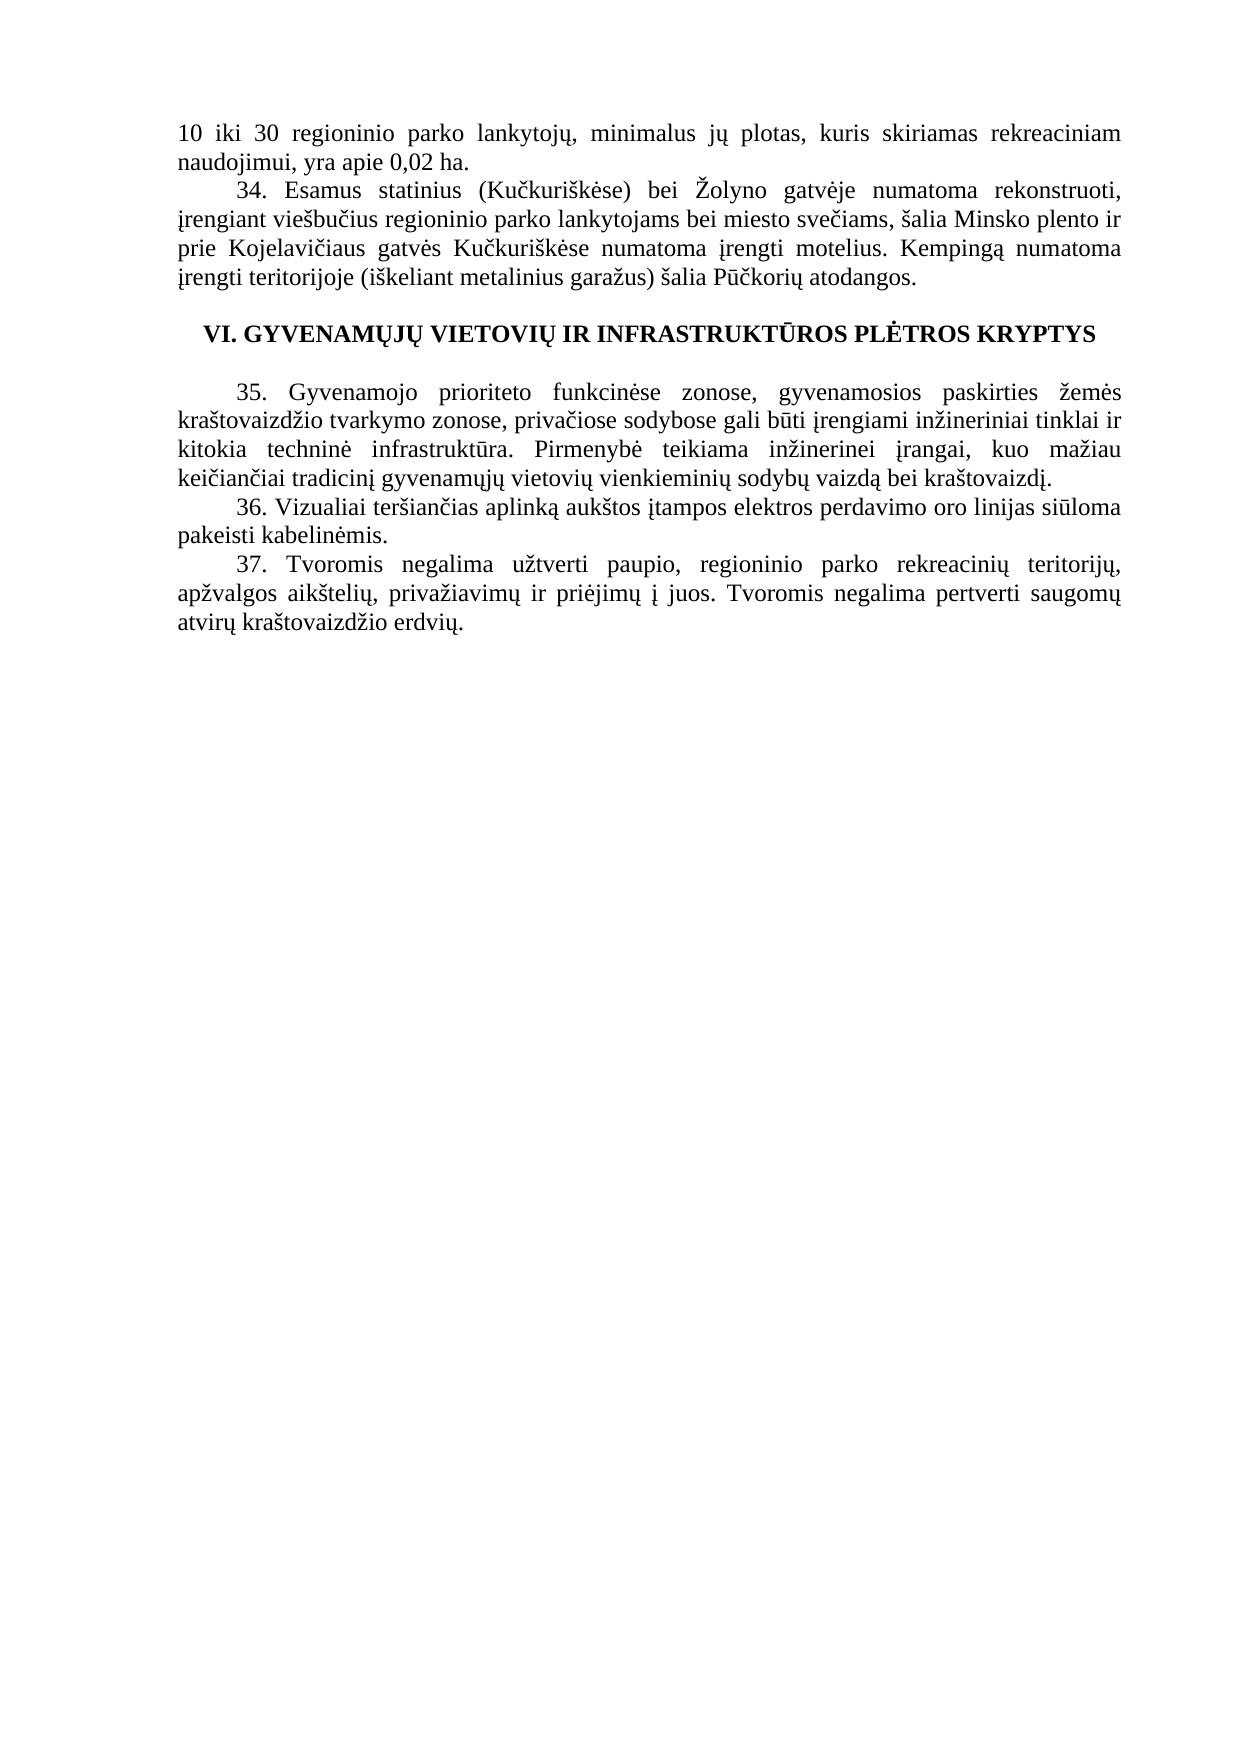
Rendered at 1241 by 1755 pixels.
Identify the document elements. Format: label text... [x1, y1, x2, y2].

text VI. GYVENAMŲJŲ VIETOVIŲ IR INFRASTRUKTŪROS PLĖTROS KRYPTYS [177, 319, 1122, 348]
text 34. Esamus statinius (Kučkuriškėse) bei Žolyno gatvėje numatoma rekonstruoti, įrengiant viešbučius regioninio parko lankytojams bei miesto svečiams, šalia Minsko plento ir prie Kojelavičiaus gatvės Kučkuriškėse numatoma įrengti motelius. Kempingą numatoma įrengti teritorijoje (iškeliant metalinius garažus) šalia Pūčkorių atodangos. [177, 176, 1122, 291]
text 36. Vizualiai teršiančias aplinką aukštos įtampos elektros perdavimo oro linijas siūloma pakeisti kabelinėmis. [177, 492, 1122, 549]
text 10 iki 30 regioninio parko lankytojų, minimalus jų plotas, kuris skiriamas rekreaciniam naudojimui, yra apie 0,02 ha. [177, 118, 1122, 176]
text 37. Tvoromis negalima užtverti paupio, regioninio parko rekreacinių teritorijų, apžvalgos aikštelių, privažiavimų ir priėjimų į juos. Tvoromis negalima pertverti saugomų atvirų kraštovaizdžio erdvių. [177, 549, 1122, 636]
text 35. Gyvenamojo prioriteto funkcinėse zonose, gyvenamosios paskirties žemės kraštovaizdžio tvarkymo zonose, privačiose sodybose gali būti įrengiami inžineriniai tinklai ir kitokia techninė infrastruktūra. Pirmenybė teikiama inžinerinei įrangai, kuo mažiau keičiančiai tradicinį gyvenamųjų vietovių vienkieminių sodybų vaizdą bei kraštovaizdį. [177, 377, 1122, 492]
